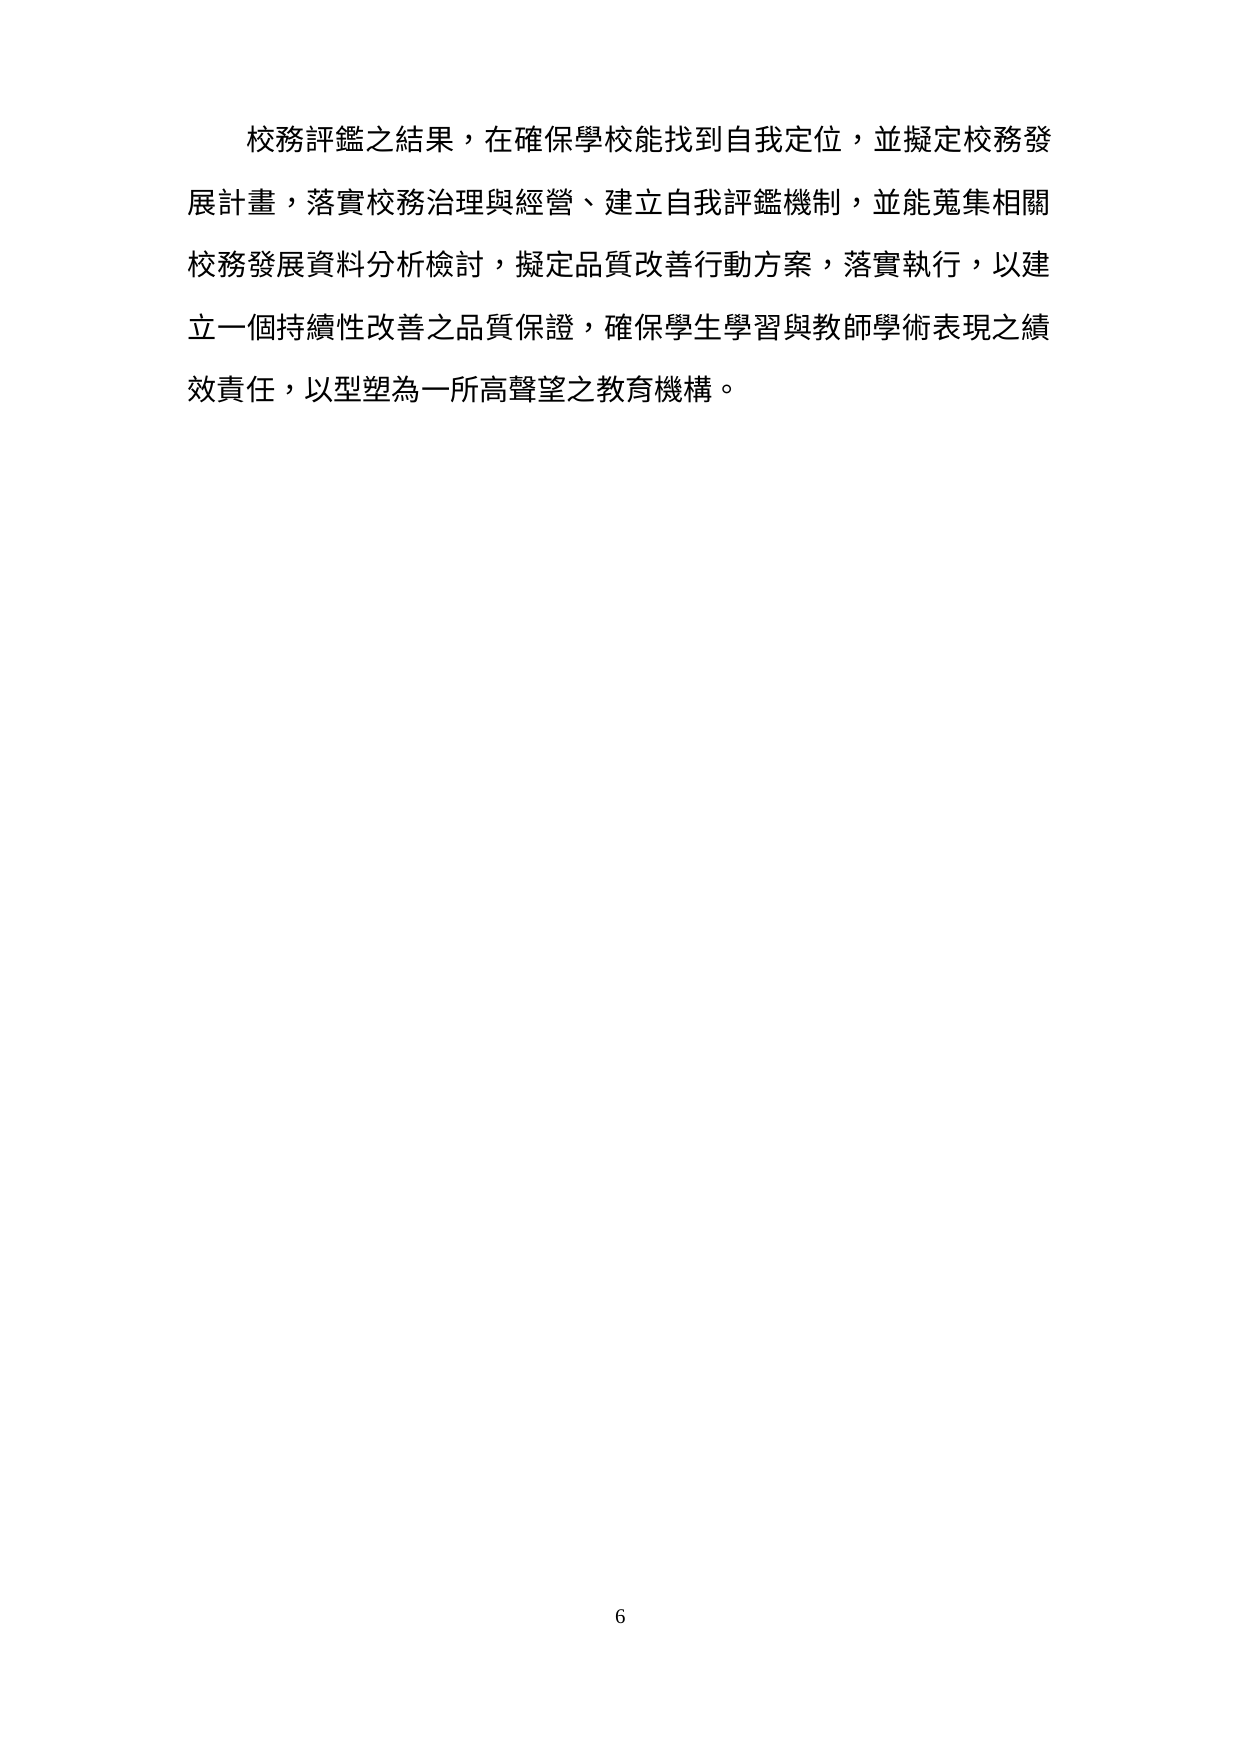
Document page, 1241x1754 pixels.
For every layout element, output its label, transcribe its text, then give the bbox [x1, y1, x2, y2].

text 校務評鑑之結果，在確保學校能找到自我定位，並擬定校務發展計畫，落實校務治理與經營、建立自我評鑑機制，並能蒐集相關校務發展資料分析檢討，擬定品質改善行動方案，落實執行，以建立一個持續性改善之品質保證，確保學生學習與教師學術表現之績效責任，以型塑為一所高聲望之教育機構。 [187, 96, 1053, 409]
